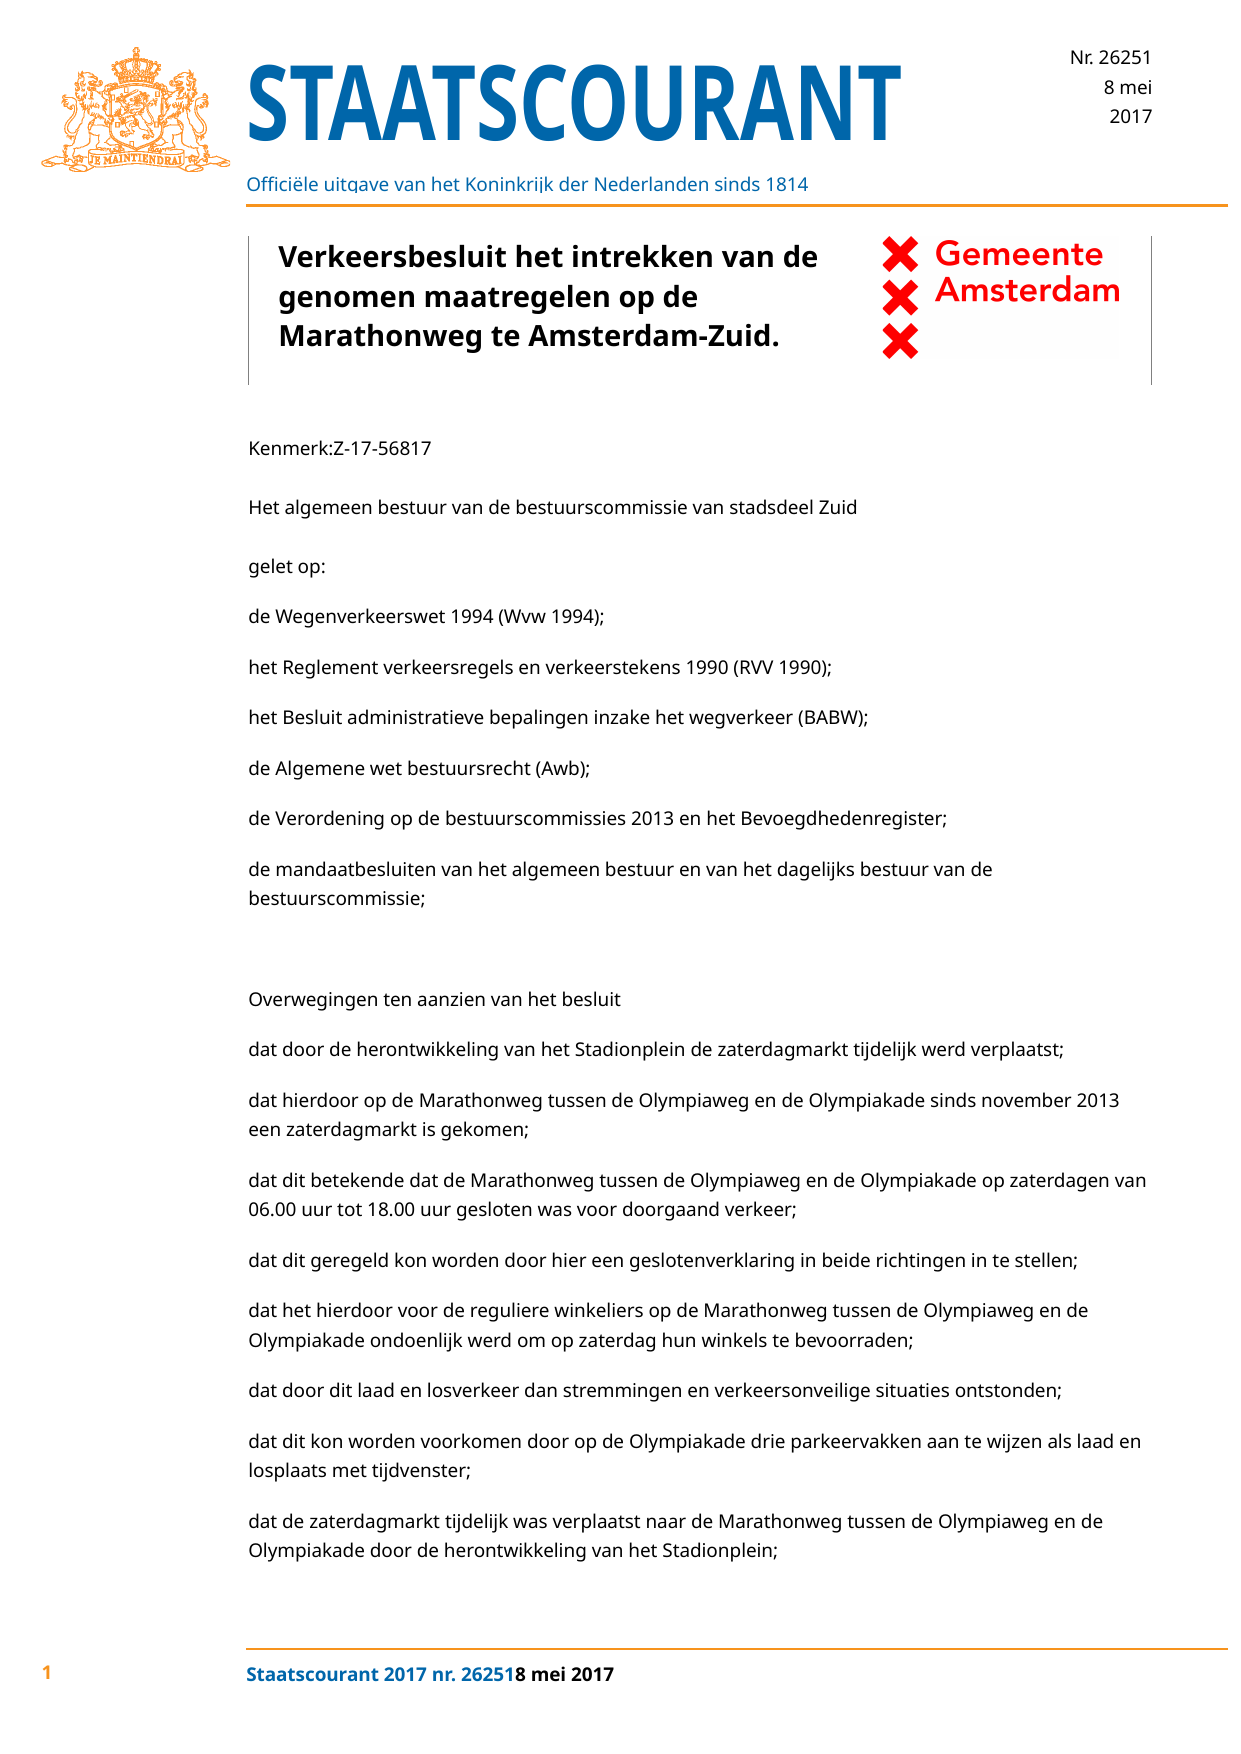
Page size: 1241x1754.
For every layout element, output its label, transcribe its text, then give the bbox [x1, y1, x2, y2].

text Kenmerk:Z-17-56817 [248, 435, 1152, 461]
text dat dit geregeld kon worden door hier een geslotenverklaring in beide richtingen in te stellen; [248, 1247, 1152, 1273]
picture [41, 47, 231, 172]
text dat door de herontwikkeling van het Stadionplein de zaterdagmarkt tijdelijk werd verplaatst; [248, 1037, 1152, 1062]
text dat dit kon worden voorkomen door op de Olympiakade drie parkeervakken aan te wijzen als laad en losplaats met tijdvenster; [248, 1428, 1152, 1483]
text dat de zaterdagmarkt tijdelijk was verplaatst naar de Marathonweg tussen de Olympiaweg en de Olympiakade door de herontwikkeling van het Stadionplein; [248, 1508, 1152, 1563]
table_header [850, 236, 1151, 385]
text dat hierdoor op de Marathonweg tussen de Olympiaweg en de Olympiakade sinds november 2013 een zaterdagmarkt is gekomen; [248, 1087, 1152, 1142]
text de Wegenverkeerswet 1994 (Wvw 1994); [248, 604, 1152, 629]
text Overwegingen ten aanzien van het besluit [248, 986, 1152, 1012]
text dat door dit laad en losverkeer dan stremmingen en verkeersonveilige situaties ontstonden; [248, 1377, 1152, 1403]
text de Verordening op de bestuurscommissies 2013 en het Bevoegdhedenregister; [248, 805, 1152, 831]
text de mandaatbesluiten van het algemeen bestuur en van het dagelijks bestuur van de bestuurscommissie; [248, 856, 1152, 911]
text het Reglement verkeersregels en verkeerstekens 1990 (RVV 1990); [248, 654, 1152, 680]
text Het algemeen bestuur van de bestuurscommissie van stadsdeel Zuid [248, 494, 1152, 520]
table_header Verkeersbesluit het intrekken van de genomen maatregelen op de Marathonweg te Amsterdam-Zuid. [249, 236, 850, 385]
text het Besluit administratieve bepalingen inzake het wegverkeer (BABW); [248, 704, 1152, 730]
text dat dit betekende dat de Marathonweg tussen de Olympiaweg en de Olympiakade op zaterdagen van 06.00 uur tot 18.00 uur gesloten was voor doorgaand verkeer; [248, 1167, 1152, 1222]
picture [882, 236, 1119, 359]
text gelet op: [248, 553, 1152, 579]
text dat het hierdoor voor de reguliere winkeliers op de Marathonweg tussen de Olympiaweg en de Olympiakade ondoenlijk werd om op zaterdag hun winkels te bevoorraden; [248, 1297, 1152, 1353]
text de Algemene wet bestuursrecht (Awb); [248, 755, 1152, 781]
